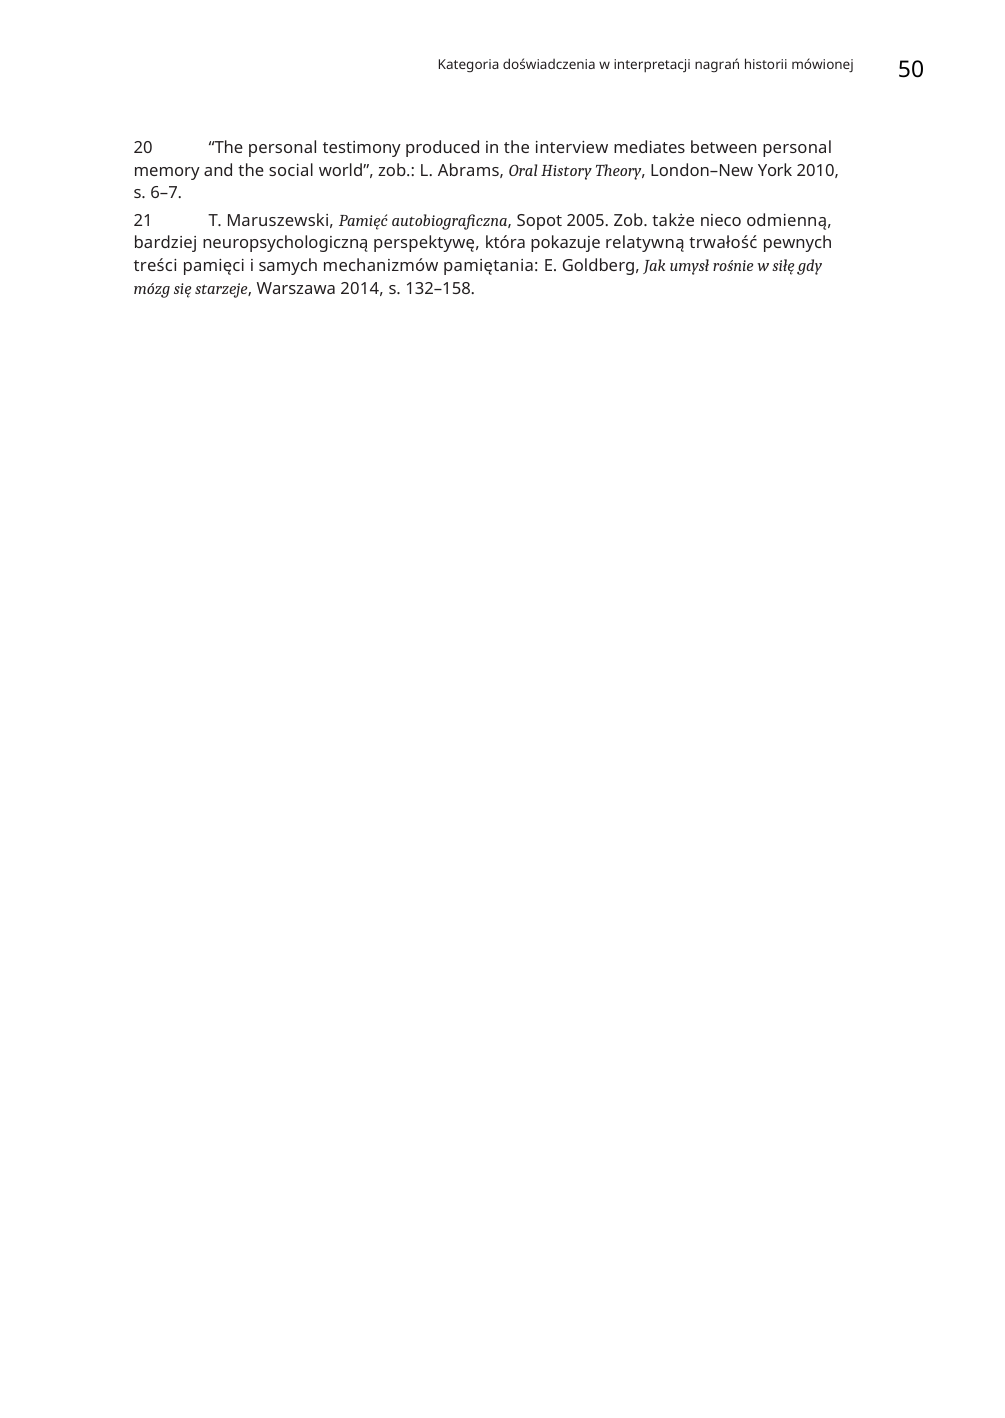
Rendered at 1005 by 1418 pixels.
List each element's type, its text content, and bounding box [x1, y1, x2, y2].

list T. Maruszewski, Pamięć autobiograficzna, Sopot 2005. Zob. także nieco odmienną, bardziej neuropsychologiczną perspektywę, która pokazuje relatywną trwałość pewnych treści pamięci i samych mechanizmów pamiętania: E. Goldberg, Jak umysł rośnie w siłę gdy mózg się starzeje, Warszawa 2014, s. 132–158. [133, 208, 850, 299]
list “The personal testimony produced in the interview mediates between personal memory and the social world”, zob.: L. Abrams, Oral History Theory, London–New York 2010, s. 6–7. [133, 136, 842, 204]
